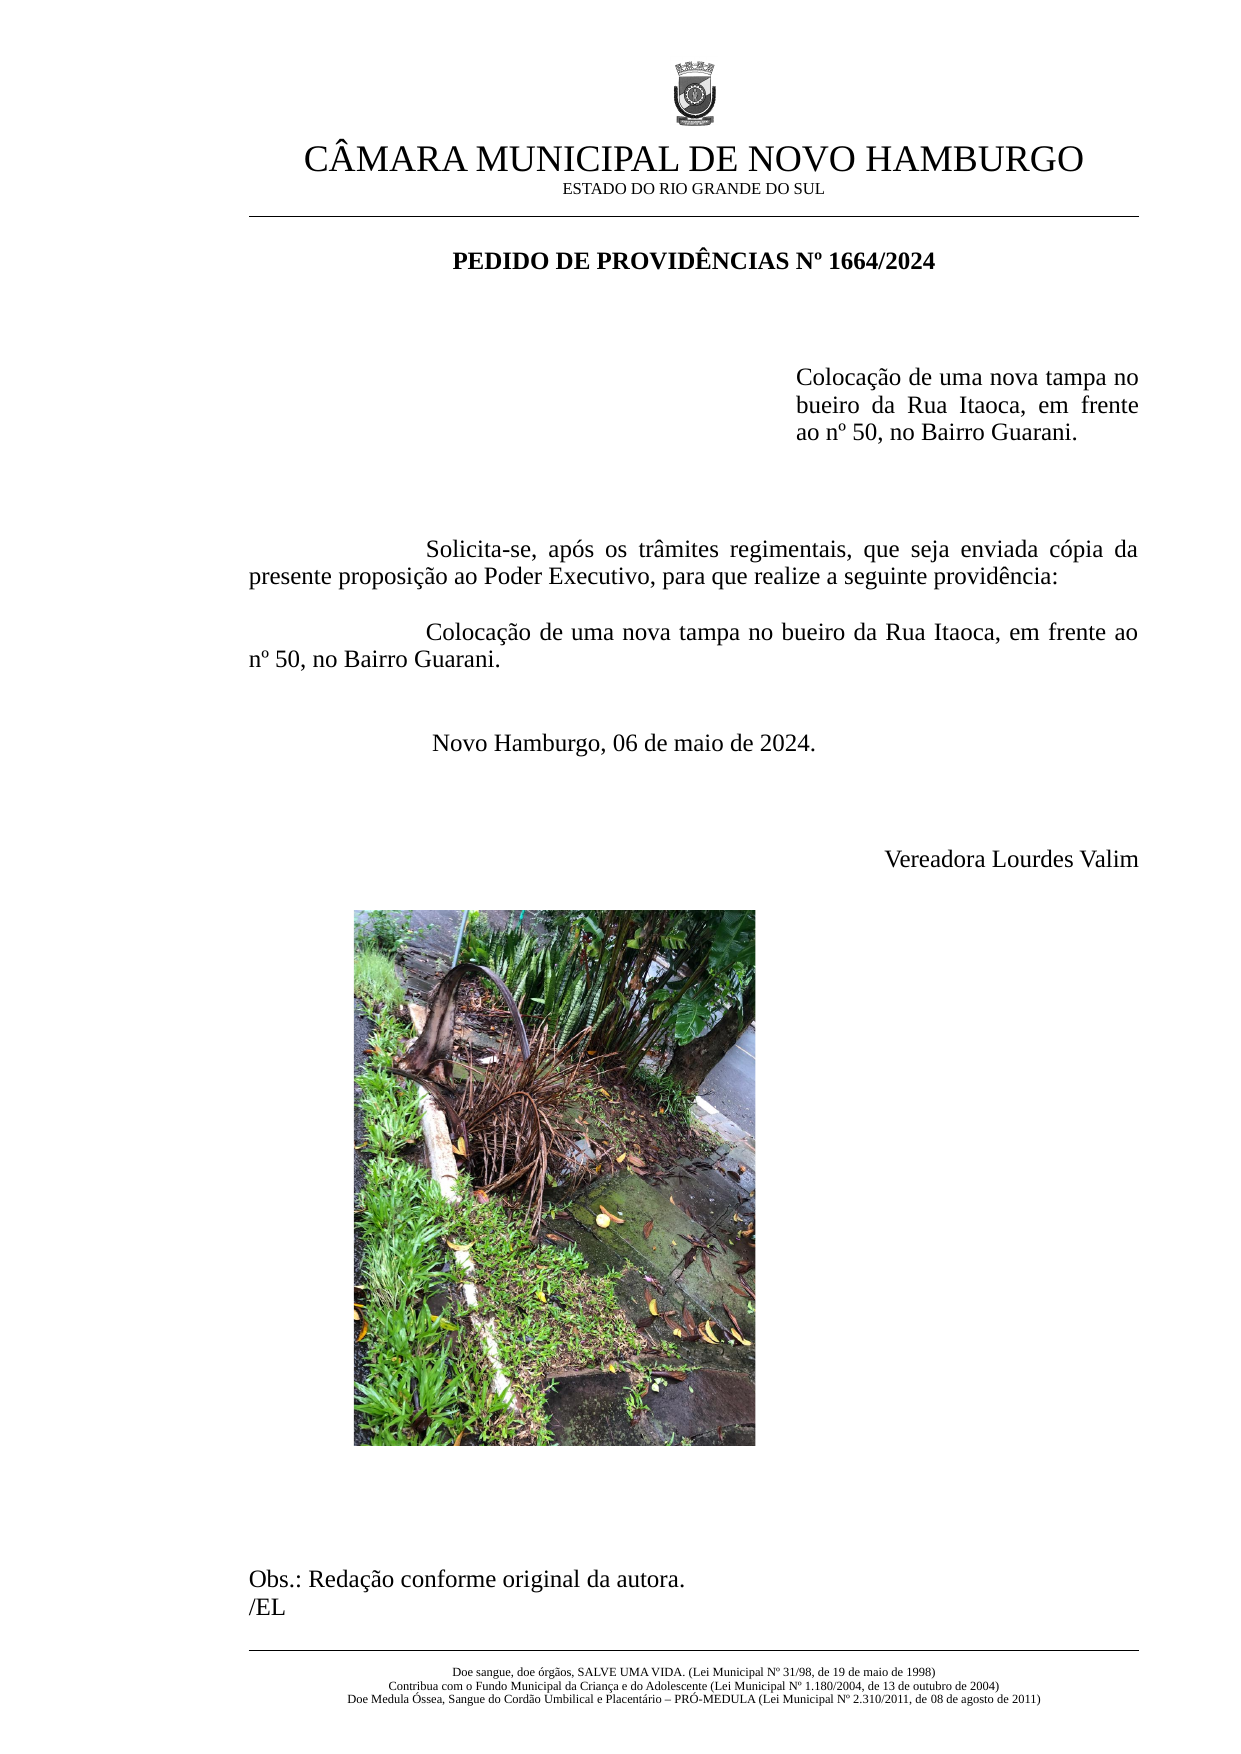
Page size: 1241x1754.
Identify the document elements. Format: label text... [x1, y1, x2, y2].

text /EL [248, 1593, 1139, 1621]
text Vereadora Lourdes Valim [248, 845, 1139, 873]
text PEDIDO DE PROVIDÊNCIAS Nº 1664/2024 [248, 247, 1139, 274]
text Obs.: Redação conforme original da autora. [248, 1565, 1139, 1593]
list Colocação de uma nova tampa no bueiro da Rua Itaoca, em frente ao nº 50, no Bairro Guarani. [758, 363, 1139, 446]
text Colocação de uma nova tampa no bueiro da Rua Itaoca, em frente ao nº 50, no Bairro Guarani. [248, 618, 1139, 673]
text Novo Hamburgo, 06 de maio de 2024. [248, 729, 1139, 756]
picture [353, 910, 756, 1446]
text Solicita-se, após os trâmites regimentais, que seja enviada cópia da presente proposição ao Poder Executivo, para que realize a seguinte providência: [248, 535, 1139, 590]
